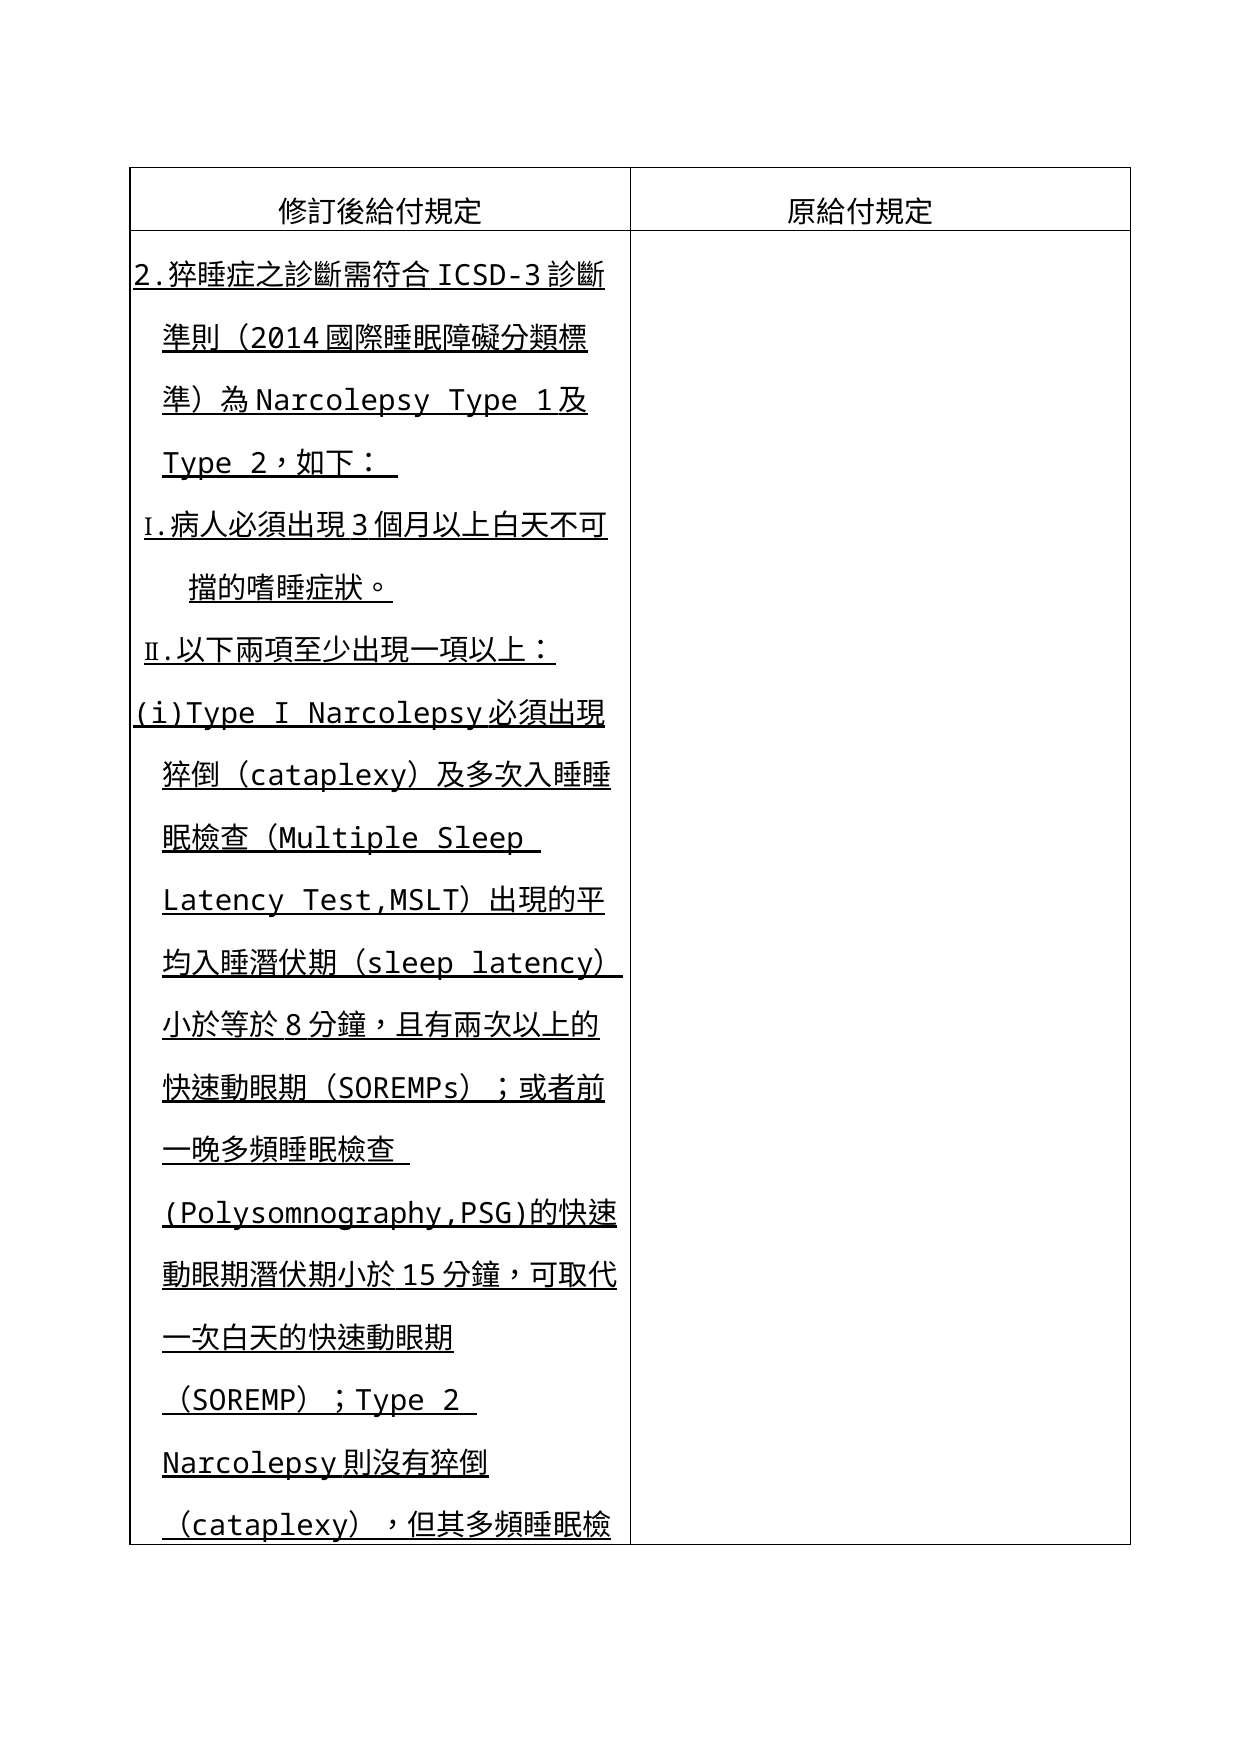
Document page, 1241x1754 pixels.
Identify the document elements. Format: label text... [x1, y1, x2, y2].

table_cell [631, 231, 1130, 1544]
table_header 修訂後給付規定 [131, 168, 630, 230]
table_header 原給付規定 [631, 168, 1130, 230]
table_cell 2.猝睡症之診斷需符合ICSD-3診斷準則（2014國際睡眠障礙分類標準）為Narcolepsy Type 1及Type 2，如下： Ⅰ.病人必須出現3個月以上白天不可擋的嗜睡症狀。 Ⅱ.以下兩項至少出現一項以上： (i)Type I Narcolepsy必須出現猝倒（cataplexy）及多次入睡睡眠檢查（Multiple Sleep Latency Test,MSLT）出現的平均入睡潛伏期（sleep latency）小於等於8分鐘，且有兩次以上的快速動眼期（SOREMPs）；或者前一晚多頻睡眠檢查 (Polysomnography,PSG)的快速動眼期潛伏期小於15分鐘，可取代一次白天的快速動眼期（SOREMP）；Type 2 Narcolepsy則沒有猝倒（cataplexy），但其多頻睡眠檢 [131, 231, 630, 1544]
